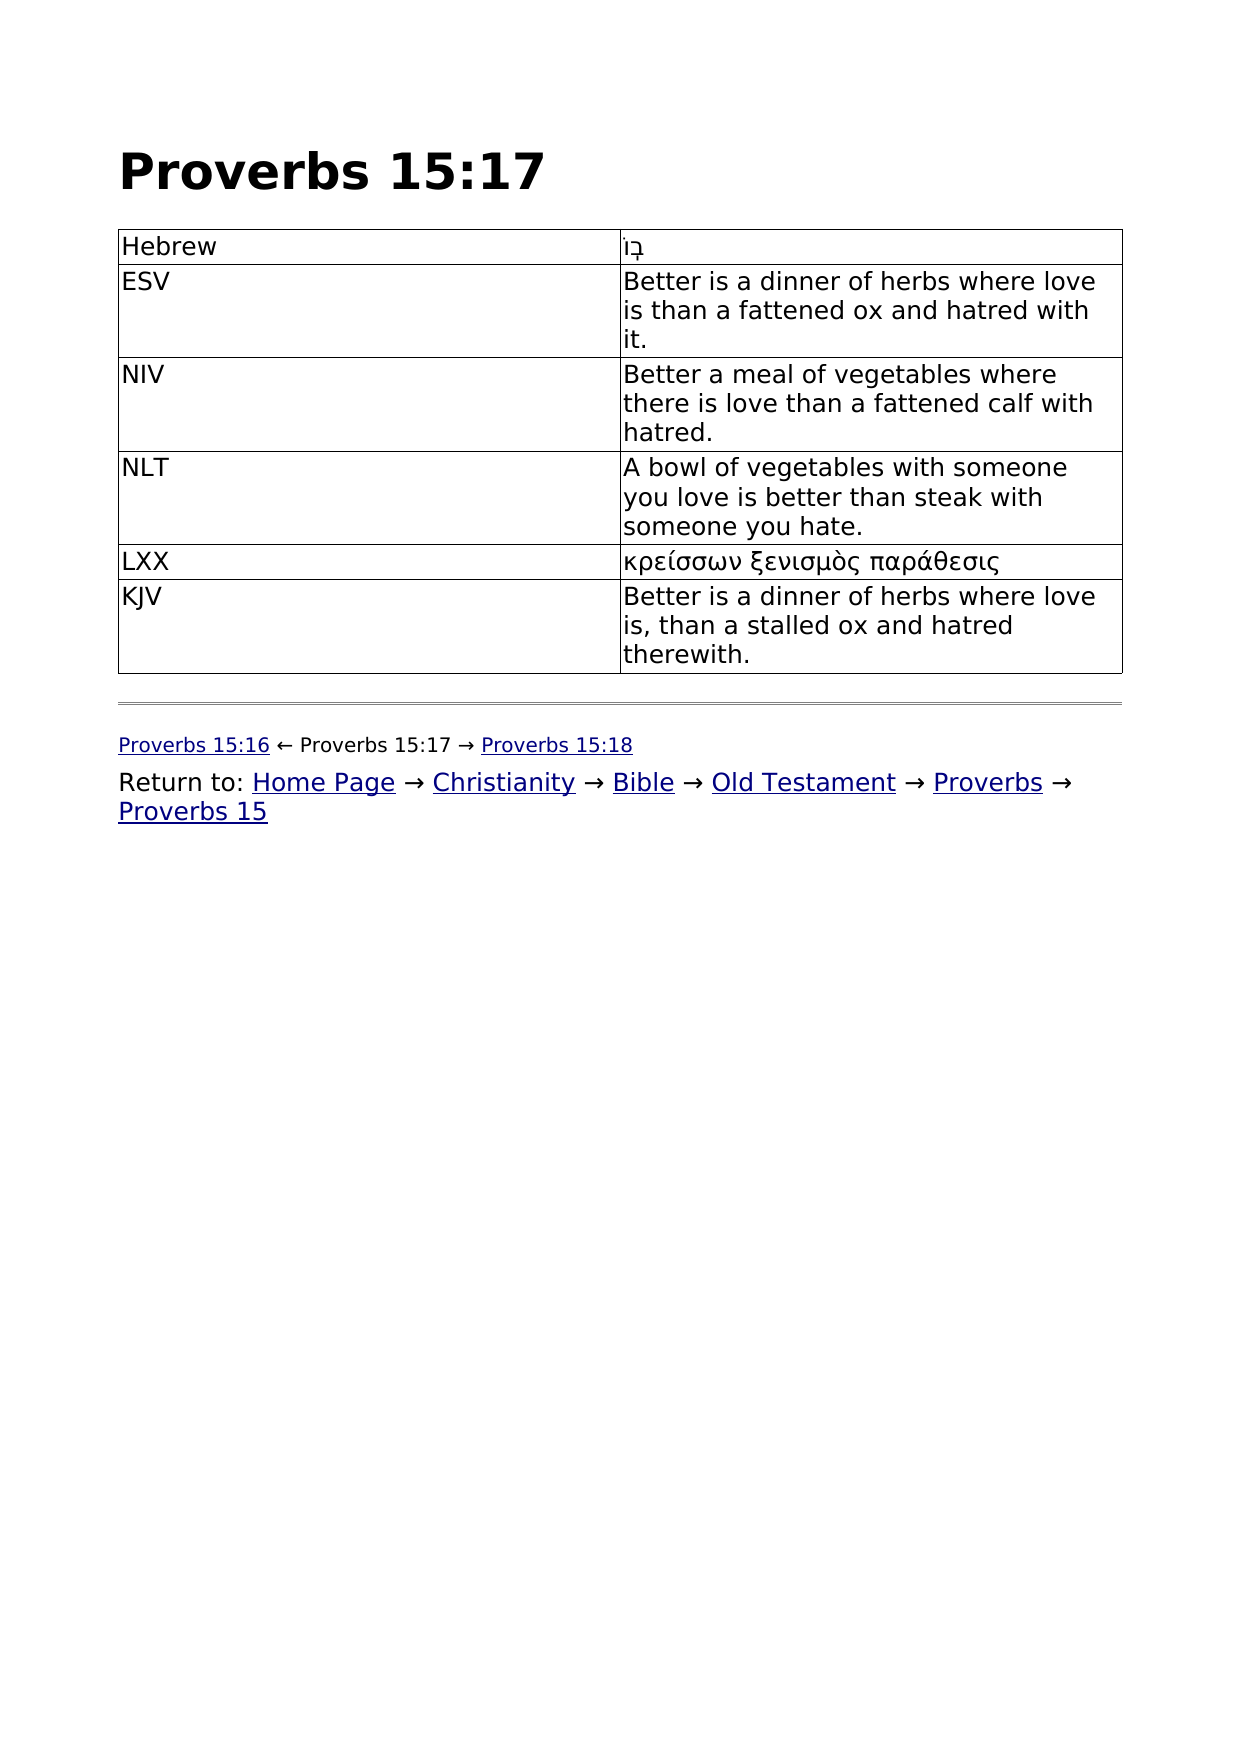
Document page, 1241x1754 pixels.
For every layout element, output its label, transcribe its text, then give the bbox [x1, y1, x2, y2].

text Proverbs 15:16 ← Proverbs 15:17 → Proverbs 15:18 [118, 734, 1122, 768]
subtitle Proverbs 15:17 [118, 143, 1122, 201]
table_cell κρείσσων ξενισμὸς παράθεσις [621, 545, 1122, 579]
table_cell A bowl of vegetables with someone you love is better than steak with someone you hate. [621, 452, 1122, 544]
table_cell NLT [119, 452, 620, 544]
table_cell ESV [119, 265, 620, 357]
table_cell NIV [119, 358, 620, 451]
table_header Hebrew [119, 230, 620, 264]
table_cell Better is a dinner of herbs where love is than a fattened ox and hatred with it. [621, 265, 1122, 357]
table_cell Better a meal of vegetables where there is love than a fattened calf with hatred. [621, 358, 1122, 451]
table_cell KJV [119, 580, 620, 673]
text Return to: Home Page → Christianity → Bible → Old Testament → Proverbs → Proverbs 15 [118, 768, 1122, 826]
table_header בֽוֹ [621, 230, 1122, 264]
table_cell LXX [119, 545, 620, 579]
table_cell Better is a dinner of herbs where love is, than a stalled ox and hatred therewith. [621, 580, 1122, 673]
